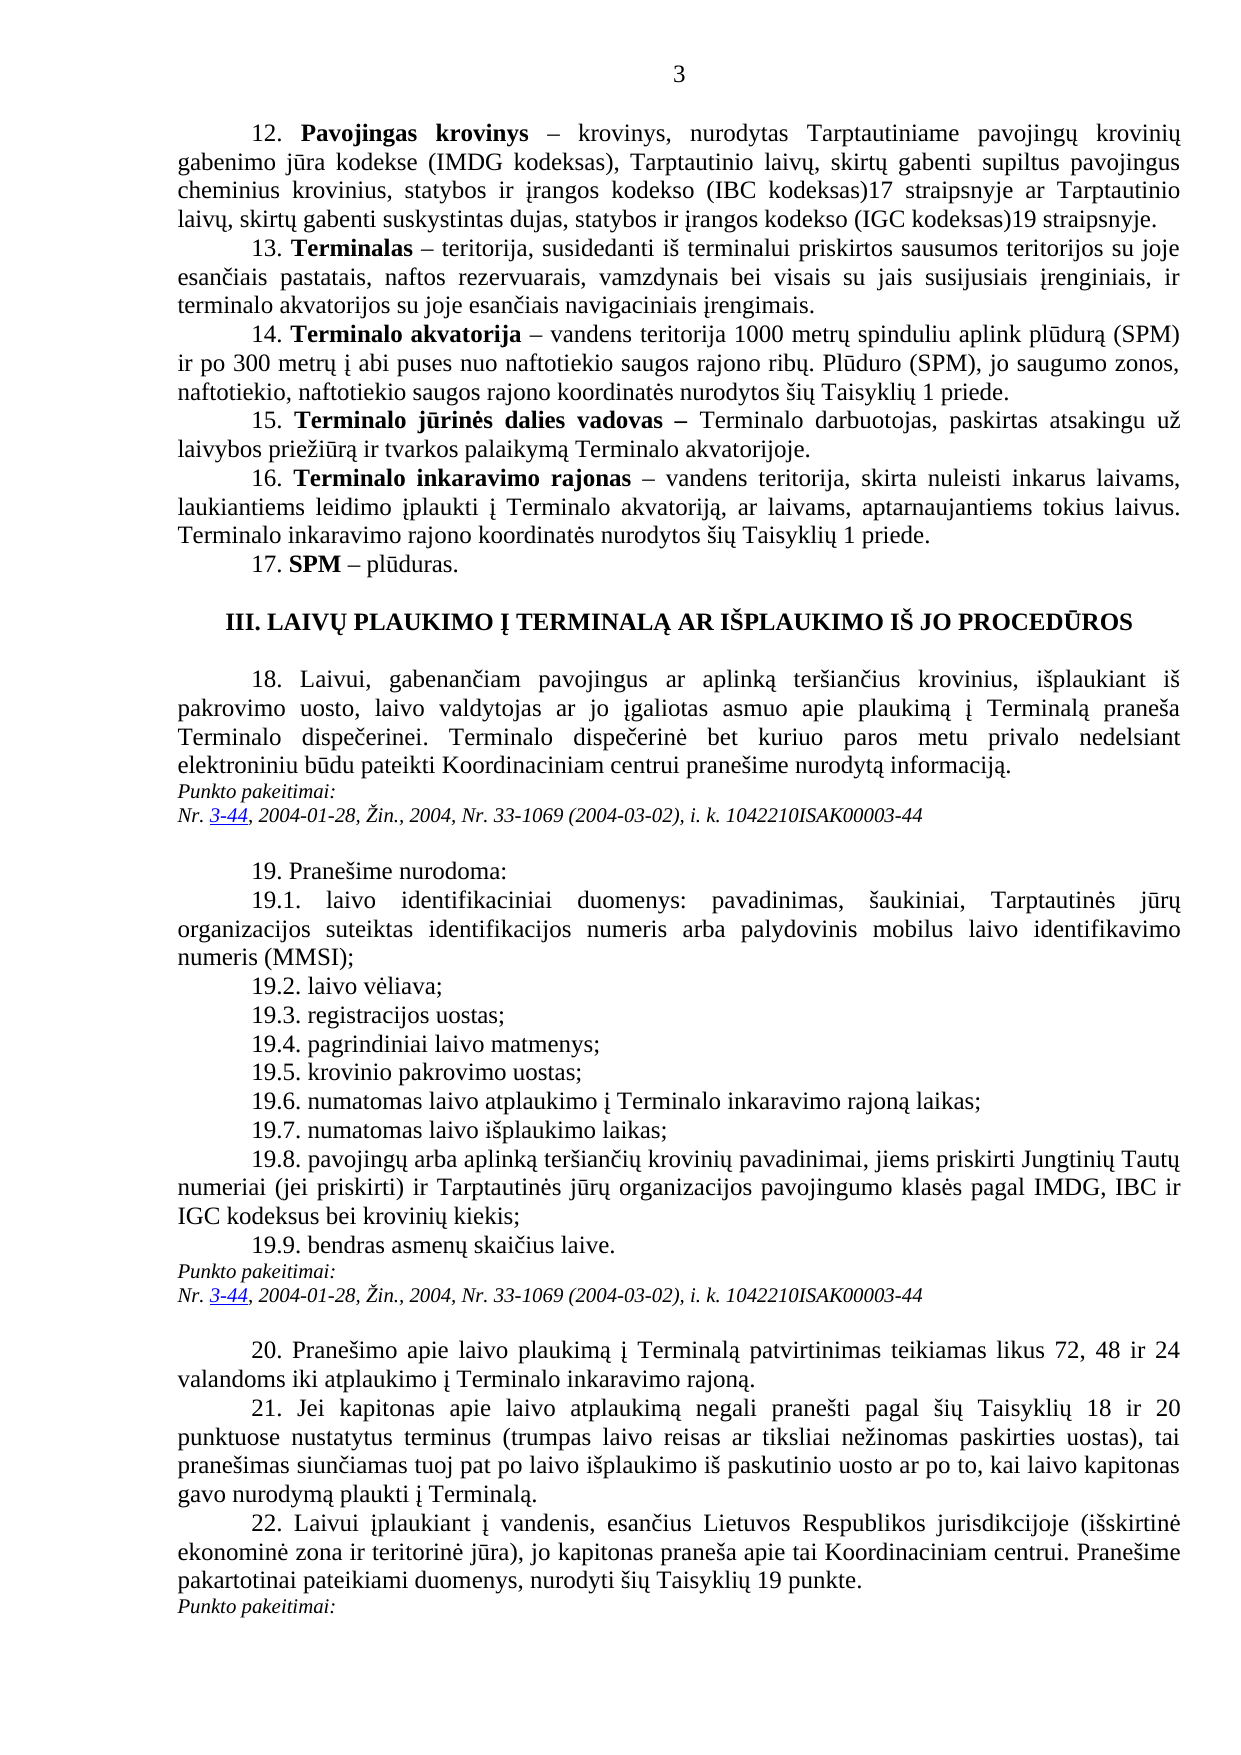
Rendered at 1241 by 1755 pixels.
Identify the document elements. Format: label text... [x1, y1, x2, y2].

text Nr. 3-44, 2004-01-28, Žin., 2004, Nr. 33-1069 (2004-03-02), i. k. 1042210ISAK00003-44 [177, 803, 1181, 827]
text 19.4. pagrindiniai laivo matmenys; [177, 1029, 1181, 1057]
text Nr. 3-44, 2004-01-28, Žin., 2004, Nr. 33-1069 (2004-03-02), i. k. 1042210ISAK00003-44 [177, 1283, 1181, 1307]
text 19.9. bendras asmenų skaičius laive. [177, 1230, 1181, 1259]
text 19.8. pavojingų arba aplinką teršiančių krovinių pavadinimai, jiems priskirti Jungtinių Tautų numeriai (jei priskirti) ir Tarptautinės jūrų organizacijos pavojingumo klasės pagal IMDG, IBC ir IGC kodeksus bei krovinių kiekis; [177, 1144, 1181, 1230]
text 20. Pranešimo apie laivo plaukimą į Terminalą patvirtinimas teikiamas likus 72, 48 ir 24 valandoms iki atplaukimo į Terminalo inkaravimo rajoną. [177, 1336, 1181, 1393]
text 19.3. registracijos uostas; [177, 1000, 1181, 1029]
text 19.7. numatomas laivo išplaukimo laikas; [177, 1115, 1181, 1144]
text 19. Pranešime nurodoma: [177, 856, 1181, 885]
text Punkto pakeitimai: [177, 779, 1181, 803]
text 22. Laivui įplaukiant į vandenis, esančius Lietuvos Respublikos jurisdikcijoje (išskirtinė ekonominė zona ir teritorinė jūra), jo kapitonas praneša apie tai Koordinaciniam centrui. Pranešime pakartotinai pateikiami duomenys, nurodyti šių Taisyklių 19 punkte. [177, 1508, 1181, 1594]
text 19.2. laivo vėliava; [177, 971, 1181, 1000]
text Punkto pakeitimai: [177, 1259, 1181, 1283]
text Punkto pakeitimai: [177, 1594, 1181, 1618]
text 17. SPM – plūduras. [177, 549, 1181, 578]
text 18. Laivui, gabenančiam pavojingus ar aplinką teršiančius krovinius, išplaukiant iš pakrovimo uosto, laivo valdytojas ar jo įgaliotas asmuo apie plaukimą į Terminalą praneša Terminalo dispečerinei. Terminalo dispečerinė bet kuriuo paros metu privalo nedelsiant elektroniniu būdu pateikti Koordinaciniam centrui pranešime nurodytą informaciją. [177, 664, 1181, 779]
text 13. Terminalas – teritorija, susidedanti iš terminalui priskirtos sausumos teritorijos su joje esančiais pastatais, naftos rezervuarais, vamzdynais bei visais su jais susijusiais įrenginiais, ir terminalo akvatorijos su joje esančiais navigaciniais įrengimais. [177, 233, 1181, 319]
text 15. Terminalo jūrinės dalies vadovas – Terminalo darbuotojas, paskirtas atsakingu už laivybos priežiūrą ir tvarkos palaikymą Terminalo akvatorijoje. [177, 406, 1181, 463]
text III. LAIVŲ PLAUKIMO Į TERMINALĄ AR IŠPLAUKIMO IŠ JO PROCEDŪROS [177, 607, 1181, 636]
text 19.1. laivo identifikaciniai duomenys: pavadinimas, šaukiniai, Tarptautinės jūrų organizacijos suteiktas identifikacijos numeris arba palydovinis mobilus laivo identifikavimo numeris (MMSI); [177, 885, 1181, 971]
text 12. Pavojingas krovinys – krovinys, nurodytas Tarptautiniame pavojingų krovinių gabenimo jūra kodekse (IMDG kodeksas), Tarptautinio laivų, skirtų gabenti supiltus pavojingus cheminius krovinius, statybos ir įrangos kodekso (IBC kodeksas)17 straipsnyje ar Tarptautinio laivų, skirtų gabenti suskystintas dujas, statybos ir įrangos kodekso (IGC kodeksas)19 straipsnyje. [177, 118, 1181, 233]
text 14. Terminalo akvatorija – vandens teritorija 1000 metrų spinduliu aplink plūdurą (SPM) ir po 300 metrų į abi puses nuo naftotiekio saugos rajono ribų. Plūduro (SPM), jo saugumo zonos, naftotiekio, naftotiekio saugos rajono koordinatės nurodytos šių Taisyklių 1 priede. [177, 319, 1181, 406]
text 21. Jei kapitonas apie laivo atplaukimą negali pranešti pagal šių Taisyklių 18 ir 20 punktuose nustatytus terminus (trumpas laivo reisas ar tiksliai nežinomas paskirties uostas), tai pranešimas siunčiamas tuoj pat po laivo išplaukimo iš paskutinio uosto ar po to, kai laivo kapitonas gavo nurodymą plaukti į Terminalą. [177, 1393, 1181, 1508]
text 16. Terminalo inkaravimo rajonas – vandens teritorija, skirta nuleisti inkarus laivams, laukiantiems leidimo įplaukti į Terminalo akvatoriją, ar laivams, aptarnaujantiems tokius laivus. Terminalo inkaravimo rajono koordinatės nurodytos šių Taisyklių 1 priede. [177, 463, 1181, 549]
text 19.6. numatomas laivo atplaukimo į Terminalo inkaravimo rajoną laikas; [177, 1086, 1181, 1115]
text 19.5. krovinio pakrovimo uostas; [177, 1057, 1181, 1086]
